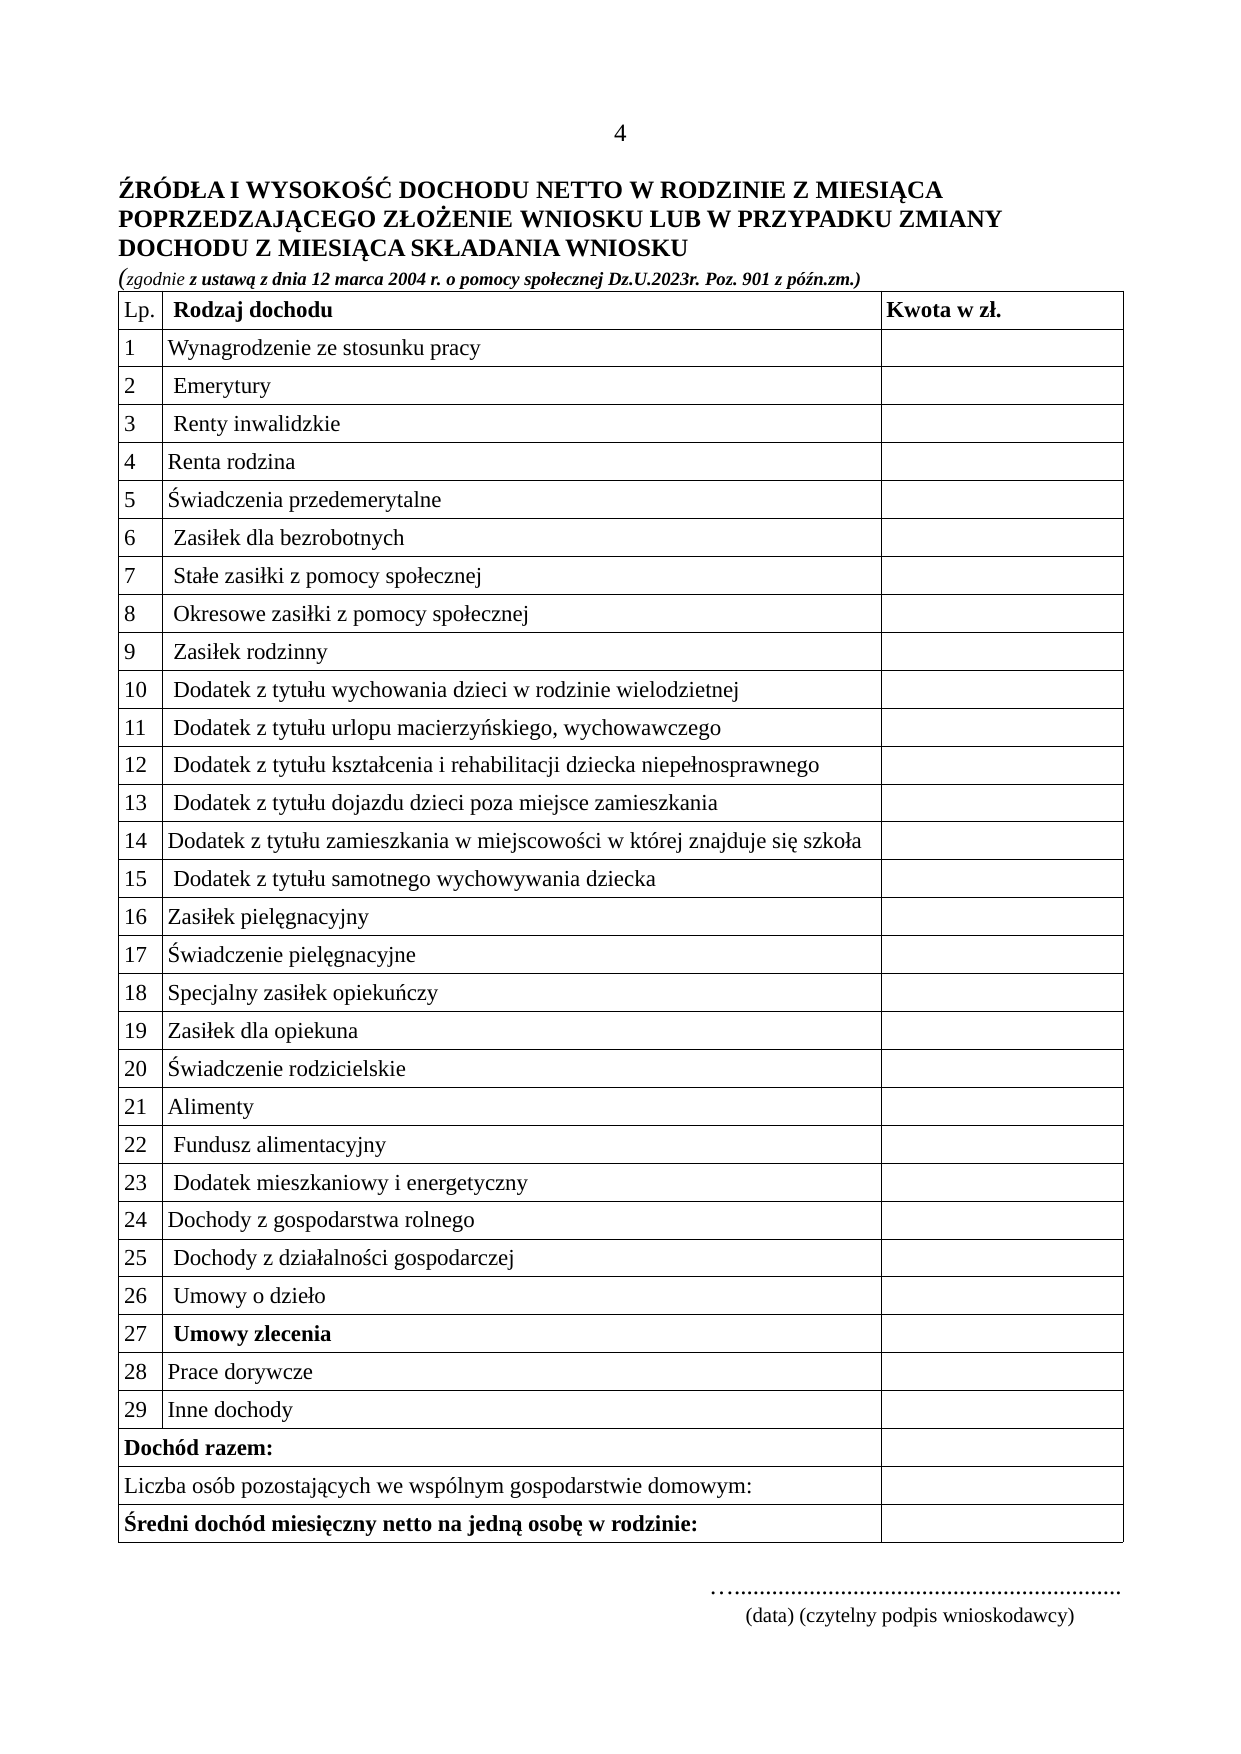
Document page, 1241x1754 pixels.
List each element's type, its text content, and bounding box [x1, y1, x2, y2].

table_cell [882, 443, 1123, 480]
table_cell 6 [119, 519, 162, 556]
table_cell Świadczenie pielęgnacyjne [163, 936, 881, 973]
table_cell Zasiłek pielęgnacyjny [163, 898, 881, 935]
table_cell Emerytury [163, 367, 881, 404]
text ŹRÓDŁA I WYSOKOŚĆ DOCHODU NETTO W RODZINIE Z MIESIĄCA POPRZEDZAJĄCEGO ZŁOŻENIE WNIOSKU LUB W PRZYPADKU ZMIANY DOCHODU Z MIESIĄCA SKŁADANIA WNIOSKU (zgodnie z ustawą z dnia 12 marca 2004 r. o pomocy społecznej Dz.U.2023r. Poz. 901 z późn.zm.) [118, 176, 1122, 291]
table_cell 17 [119, 936, 162, 973]
table_cell 20 [119, 1050, 162, 1087]
table_cell [882, 1164, 1123, 1201]
table_cell 28 [119, 1353, 162, 1390]
table_cell 11 [119, 709, 162, 746]
table_cell Dodatek z tytułu wychowania dzieci w rodzinie wielodzietnej [163, 671, 881, 708]
table_cell [882, 557, 1123, 594]
table_cell [882, 1505, 1123, 1542]
table_cell [882, 1240, 1123, 1276]
table_cell Liczba osób pozostających we wspólnym gospodarstwie domowym: [119, 1467, 881, 1504]
table_cell 14 [119, 822, 162, 859]
table_cell Świadczenia przedemerytalne [163, 481, 881, 518]
table_cell [882, 481, 1123, 518]
table_cell Umowy o dzieło [163, 1277, 881, 1314]
table_cell 21 [119, 1088, 162, 1125]
table_header Rodzaj dochodu [163, 292, 881, 328]
table_cell 29 [119, 1391, 162, 1428]
table_cell 18 [119, 974, 162, 1011]
table_cell 9 [119, 633, 162, 670]
text ….............................................................. [118, 1571, 1122, 1599]
table_cell [882, 405, 1123, 442]
table_cell Wynagrodzenie ze stosunku pracy [163, 330, 881, 366]
table_cell [882, 595, 1123, 632]
table_cell 5 [119, 481, 162, 518]
table_cell Dodatek z tytułu samotnego wychowywania dziecka [163, 860, 881, 897]
table_cell [882, 1467, 1123, 1504]
table_cell Renty inwalidzkie [163, 405, 881, 442]
table_cell Zasiłek dla bezrobotnych [163, 519, 881, 556]
table_cell Dodatek z tytułu zamieszkania w miejscowości w której znajduje się szkoła [163, 822, 881, 859]
table_header Kwota w zł. [882, 292, 1123, 328]
table_cell [882, 709, 1123, 746]
table_cell [882, 785, 1123, 821]
table_cell Dochody z działalności gospodarczej [163, 1240, 881, 1276]
table_cell 12 [119, 747, 162, 783]
table_cell 1 [119, 330, 162, 366]
table_cell 19 [119, 1012, 162, 1049]
table_cell [882, 747, 1123, 783]
table_cell Świadczenie rodzicielskie [163, 1050, 881, 1087]
table_cell Renta rodzina [163, 443, 881, 480]
table_cell Prace dorywcze [163, 1353, 881, 1390]
table_cell [882, 822, 1123, 859]
table_cell 13 [119, 785, 162, 821]
table_cell [882, 1429, 1123, 1466]
table_cell Zasiłek dla opiekuna [163, 1012, 881, 1049]
text 4 [118, 118, 1122, 147]
text (data) (czytelny podpis wnioskodawcy) [118, 1599, 1122, 1628]
table_cell Fundusz alimentacyjny [163, 1126, 881, 1163]
table_cell [882, 633, 1123, 670]
table_cell [882, 671, 1123, 708]
table_cell 15 [119, 860, 162, 897]
table_cell [882, 1391, 1123, 1428]
table_cell [882, 367, 1123, 404]
table_cell Średni dochód miesięczny netto na jedną osobę w rodzinie: [119, 1505, 881, 1542]
table_cell Inne dochody [163, 1391, 881, 1428]
table_cell [882, 1088, 1123, 1125]
table_cell Stałe zasiłki z pomocy społecznej [163, 557, 881, 594]
table_cell Dochód razem: [119, 1429, 881, 1466]
table_cell Alimenty [163, 1088, 881, 1125]
table_cell [882, 1012, 1123, 1049]
table_cell [882, 1277, 1123, 1314]
table_cell Dodatek z tytułu kształcenia i rehabilitacji dziecka niepełnosprawnego [163, 747, 881, 783]
table_cell [882, 330, 1123, 366]
table_cell Zasiłek rodzinny [163, 633, 881, 670]
table_cell [882, 1315, 1123, 1352]
table_header Lp. [119, 292, 162, 328]
table_cell [882, 1353, 1123, 1390]
table_cell [882, 1202, 1123, 1238]
table_cell [882, 1126, 1123, 1163]
table_cell Dodatek z tytułu urlopu macierzyńskiego, wychowawczego [163, 709, 881, 746]
table_cell 3 [119, 405, 162, 442]
table_cell Okresowe zasiłki z pomocy społecznej [163, 595, 881, 632]
table_cell Dodatek z tytułu dojazdu dzieci poza miejsce zamieszkania [163, 785, 881, 821]
table_cell [882, 860, 1123, 897]
table_cell 27 [119, 1315, 162, 1352]
table_cell 26 [119, 1277, 162, 1314]
table_cell 4 [119, 443, 162, 480]
table_cell 7 [119, 557, 162, 594]
table_cell [882, 1050, 1123, 1087]
table_cell 8 [119, 595, 162, 632]
table_cell 23 [119, 1164, 162, 1201]
table_cell Dodatek mieszkaniowy i energetyczny [163, 1164, 881, 1201]
table_cell Specjalny zasiłek opiekuńczy [163, 974, 881, 1011]
table_cell 22 [119, 1126, 162, 1163]
table_cell Dochody z gospodarstwa rolnego [163, 1202, 881, 1238]
table_cell Umowy zlecenia [163, 1315, 881, 1352]
table_cell 2 [119, 367, 162, 404]
table_cell [882, 519, 1123, 556]
table_cell 16 [119, 898, 162, 935]
table_cell [882, 936, 1123, 973]
table_cell 24 [119, 1202, 162, 1238]
table_cell [882, 898, 1123, 935]
table_cell 25 [119, 1240, 162, 1276]
table_cell [882, 974, 1123, 1011]
table_cell 10 [119, 671, 162, 708]
